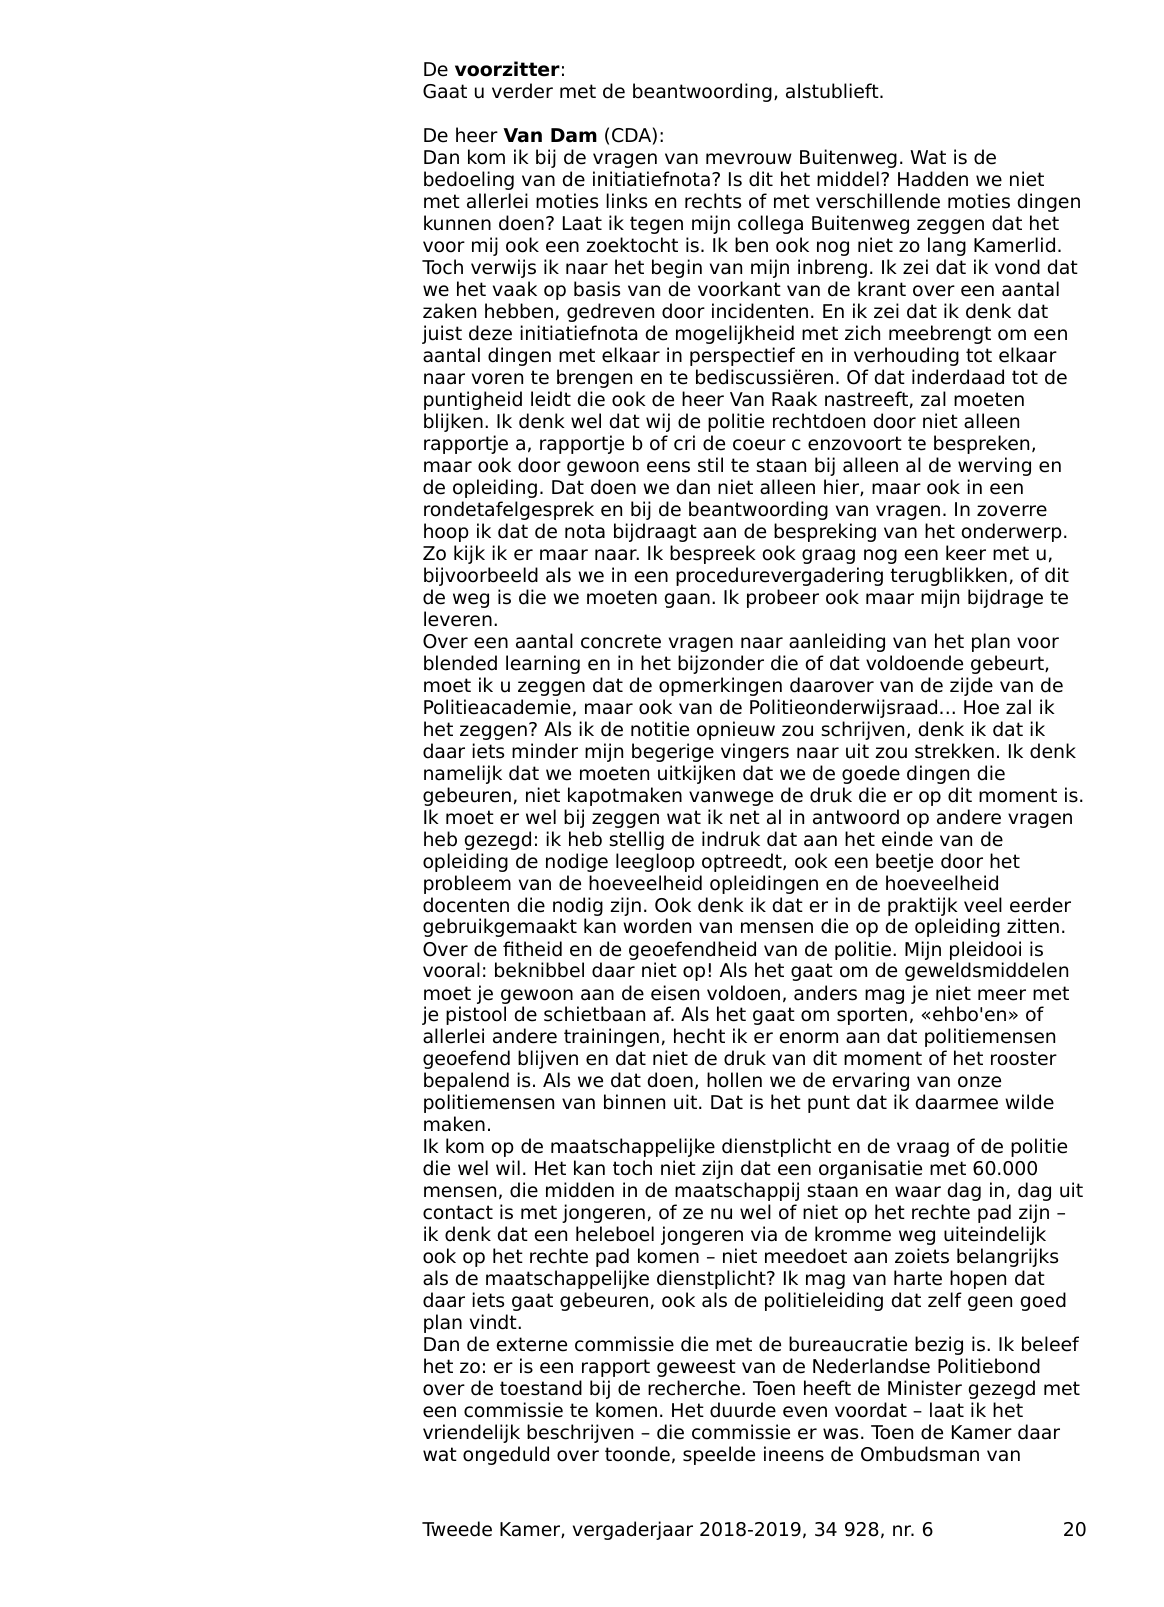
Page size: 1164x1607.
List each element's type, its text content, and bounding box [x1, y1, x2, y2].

text Gaat u verder met de beantwoording, alstublieft. [422, 81, 1087, 103]
text Dan de externe commissie die met de bureaucratie bezig is. Ik beleef het zo: er is een rapport geweest van de Nederlandse Politiebond over de toestand bij de recherche. Toen heeft de Minister gezegd met een commissie te komen. Het duurde even voordat – laat ik het vriendelijk beschrijven – die commissie er was. Toen de Kamer daar wat ongeduld over toonde, speelde ineens de Ombudsman van [422, 1334, 1087, 1466]
text Dan kom ik bij de vragen van mevrouw Buitenweg. Wat is de bedoeling van de initiatiefnota? Is dit het middel? Hadden we niet met allerlei moties links en rechts of met verschillende moties dingen kunnen doen? Laat ik tegen mijn collega Buitenweg zeggen dat het voor mij ook een zoektocht is. Ik ben ook nog niet zo lang Kamerlid. Toch verwijs ik naar het begin van mijn inbreng. Ik zei dat ik vond dat we het vaak op basis van de voorkant van de krant over een aantal zaken hebben, gedreven door incidenten. En ik zei dat ik denk dat juist deze initiatiefnota de mogelijkheid met zich meebrengt om een aantal dingen met elkaar in perspectief en in verhouding tot elkaar naar voren te brengen en te bediscussiëren. Of dat inderdaad tot de puntigheid leidt die ook de heer Van Raak nastreeft, zal moeten blijken. Ik denk wel dat wij de politie rechtdoen door niet alleen rapportje a, rapportje b of cri de coeur c enzovoort te bespreken, maar ook door gewoon eens stil te staan bij alleen al de werving en de opleiding. Dat doen we dan niet alleen hier, maar ook in een rondetafelgesprek en bij de beantwoording van vragen. In zoverre hoop ik dat de nota bijdraagt aan de bespreking van het onderwerp. Zo kijk ik er maar naar. Ik bespreek ook graag nog een keer met u, bijvoorbeeld als we in een procedurevergadering terugblikken, of dit de weg is die we moeten gaan. Ik probeer ook maar mijn bijdrage te leveren. [422, 147, 1087, 631]
text Over een aantal concrete vragen naar aanleiding van het plan voor blended learning en in het bijzonder die of dat voldoende gebeurt, moet ik u zeggen dat de opmerkingen daarover van de zijde van de Politieacademie, maar ook van de Politieonderwijsraad... Hoe zal ik het zeggen? Als ik de notitie opnieuw zou schrijven, denk ik dat ik daar iets minder mijn begerige vingers naar uit zou strekken. Ik denk namelijk dat we moeten uitkijken dat we de goede dingen die gebeuren, niet kapotmaken vanwege de druk die er op dit moment is. Ik moet er wel bij zeggen wat ik net al in antwoord op andere vragen heb gezegd: ik heb stellig de indruk dat aan het einde van de opleiding de nodige leegloop optreedt, ook een beetje door het probleem van de hoeveelheid opleidingen en de hoeveelheid docenten die nodig zijn. Ook denk ik dat er in de praktijk veel eerder gebruikgemaakt kan worden van mensen die op de opleiding zitten. [422, 631, 1087, 938]
text Ik kom op de maatschappelijke dienstplicht en de vraag of de politie die wel wil. Het kan toch niet zijn dat een organisatie met 60.000 mensen, die midden in de maatschappij staan en waar dag in, dag uit contact is met jongeren, of ze nu wel of niet op het rechte pad zijn – ik denk dat een heleboel jongeren via de kromme weg uiteindelijk ook op het rechte pad komen – niet meedoet aan zoiets belangrijks als de maatschappelijke dienstplicht? Ik mag van harte hopen dat daar iets gaat gebeuren, ook als de politieleiding dat zelf geen goed plan vindt. [422, 1136, 1087, 1334]
text De heer Van Dam (CDA): [422, 125, 1087, 147]
text Over de fitheid en de geoefendheid van de politie. Mijn pleidooi is vooral: beknibbel daar niet op! Als het gaat om de geweldsmiddelen moet je gewoon aan de eisen voldoen, anders mag je niet meer met je pistool de schietbaan af. Als het gaat om sporten, «ehbo'en» of allerlei andere trainingen, hecht ik er enorm aan dat politiemensen geoefend blijven en dat niet de druk van dit moment of het rooster bepalend is. Als we dat doen, hollen we de ervaring van onze politiemensen van binnen uit. Dat is het punt dat ik daarmee wilde maken. [422, 938, 1087, 1136]
text De voorzitter: [422, 59, 1087, 81]
